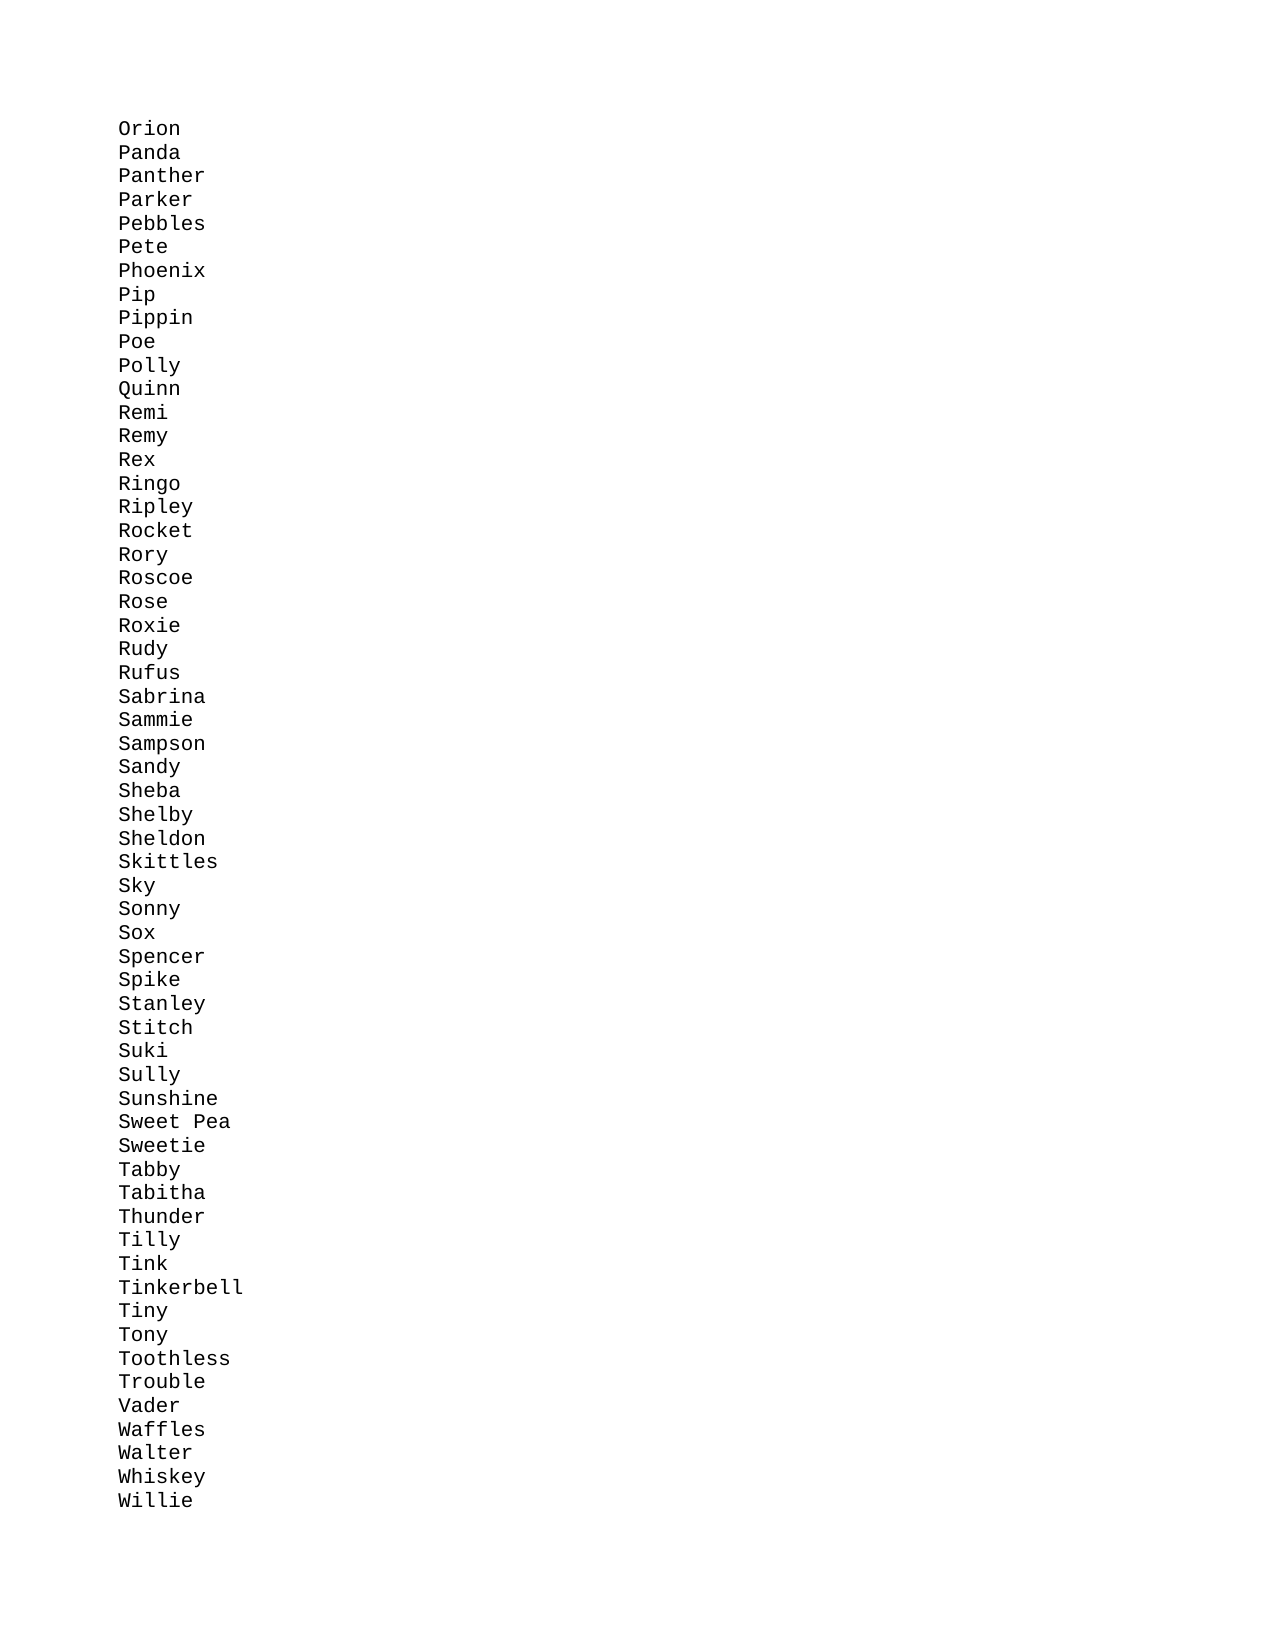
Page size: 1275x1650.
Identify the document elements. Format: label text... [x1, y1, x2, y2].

text Spencer [118, 946, 1157, 969]
text Whiskey [118, 1466, 1157, 1489]
text Rocket [118, 520, 1157, 544]
text Orion [118, 118, 1157, 142]
text Vader [118, 1395, 1157, 1419]
text Polly [118, 354, 1157, 378]
text Panther [118, 165, 1157, 189]
text Sampson [118, 733, 1157, 757]
text Rufus [118, 662, 1157, 686]
text Sweet Pea [118, 1111, 1157, 1135]
text Panda [118, 142, 1157, 165]
text Tilly [118, 1229, 1157, 1253]
text Roscoe [118, 567, 1157, 591]
text Pip [118, 284, 1157, 307]
text Willie [118, 1489, 1157, 1513]
text Sweetie [118, 1135, 1157, 1158]
text Skittles [118, 851, 1157, 875]
text Walter [118, 1442, 1157, 1466]
text Tabby [118, 1158, 1157, 1182]
text Ringo [118, 473, 1157, 496]
text Sunshine [118, 1088, 1157, 1111]
text Sheba [118, 780, 1157, 804]
text Ripley [118, 496, 1157, 520]
text Shelby [118, 804, 1157, 827]
text Tony [118, 1324, 1157, 1348]
text Rose [118, 591, 1157, 615]
text Sully [118, 1064, 1157, 1088]
text Rex [118, 449, 1157, 473]
text Sonny [118, 898, 1157, 922]
text Sabrina [118, 686, 1157, 709]
text Waffles [118, 1419, 1157, 1442]
text Quinn [118, 378, 1157, 402]
text Tabitha [118, 1182, 1157, 1206]
text Toothless [118, 1348, 1157, 1371]
text Tinkerbell [118, 1277, 1157, 1300]
text Thunder [118, 1206, 1157, 1229]
text Trouble [118, 1371, 1157, 1395]
text Tiny [118, 1300, 1157, 1324]
text Suki [118, 1040, 1157, 1064]
text Sheldon [118, 827, 1157, 851]
text Sky [118, 875, 1157, 898]
text Remy [118, 426, 1157, 449]
text Parker [118, 189, 1157, 213]
text Roxie [118, 615, 1157, 638]
text Poe [118, 331, 1157, 354]
text Pebbles [118, 213, 1157, 236]
text Sandy [118, 757, 1157, 780]
text Phoenix [118, 260, 1157, 284]
text Sox [118, 922, 1157, 946]
text Stitch [118, 1017, 1157, 1040]
text Stanley [118, 993, 1157, 1017]
text Pete [118, 236, 1157, 260]
text Sammie [118, 709, 1157, 733]
text Spike [118, 969, 1157, 993]
text Pippin [118, 307, 1157, 331]
text Remi [118, 402, 1157, 426]
text Tink [118, 1253, 1157, 1277]
text Rory [118, 544, 1157, 567]
text Rudy [118, 638, 1157, 662]
